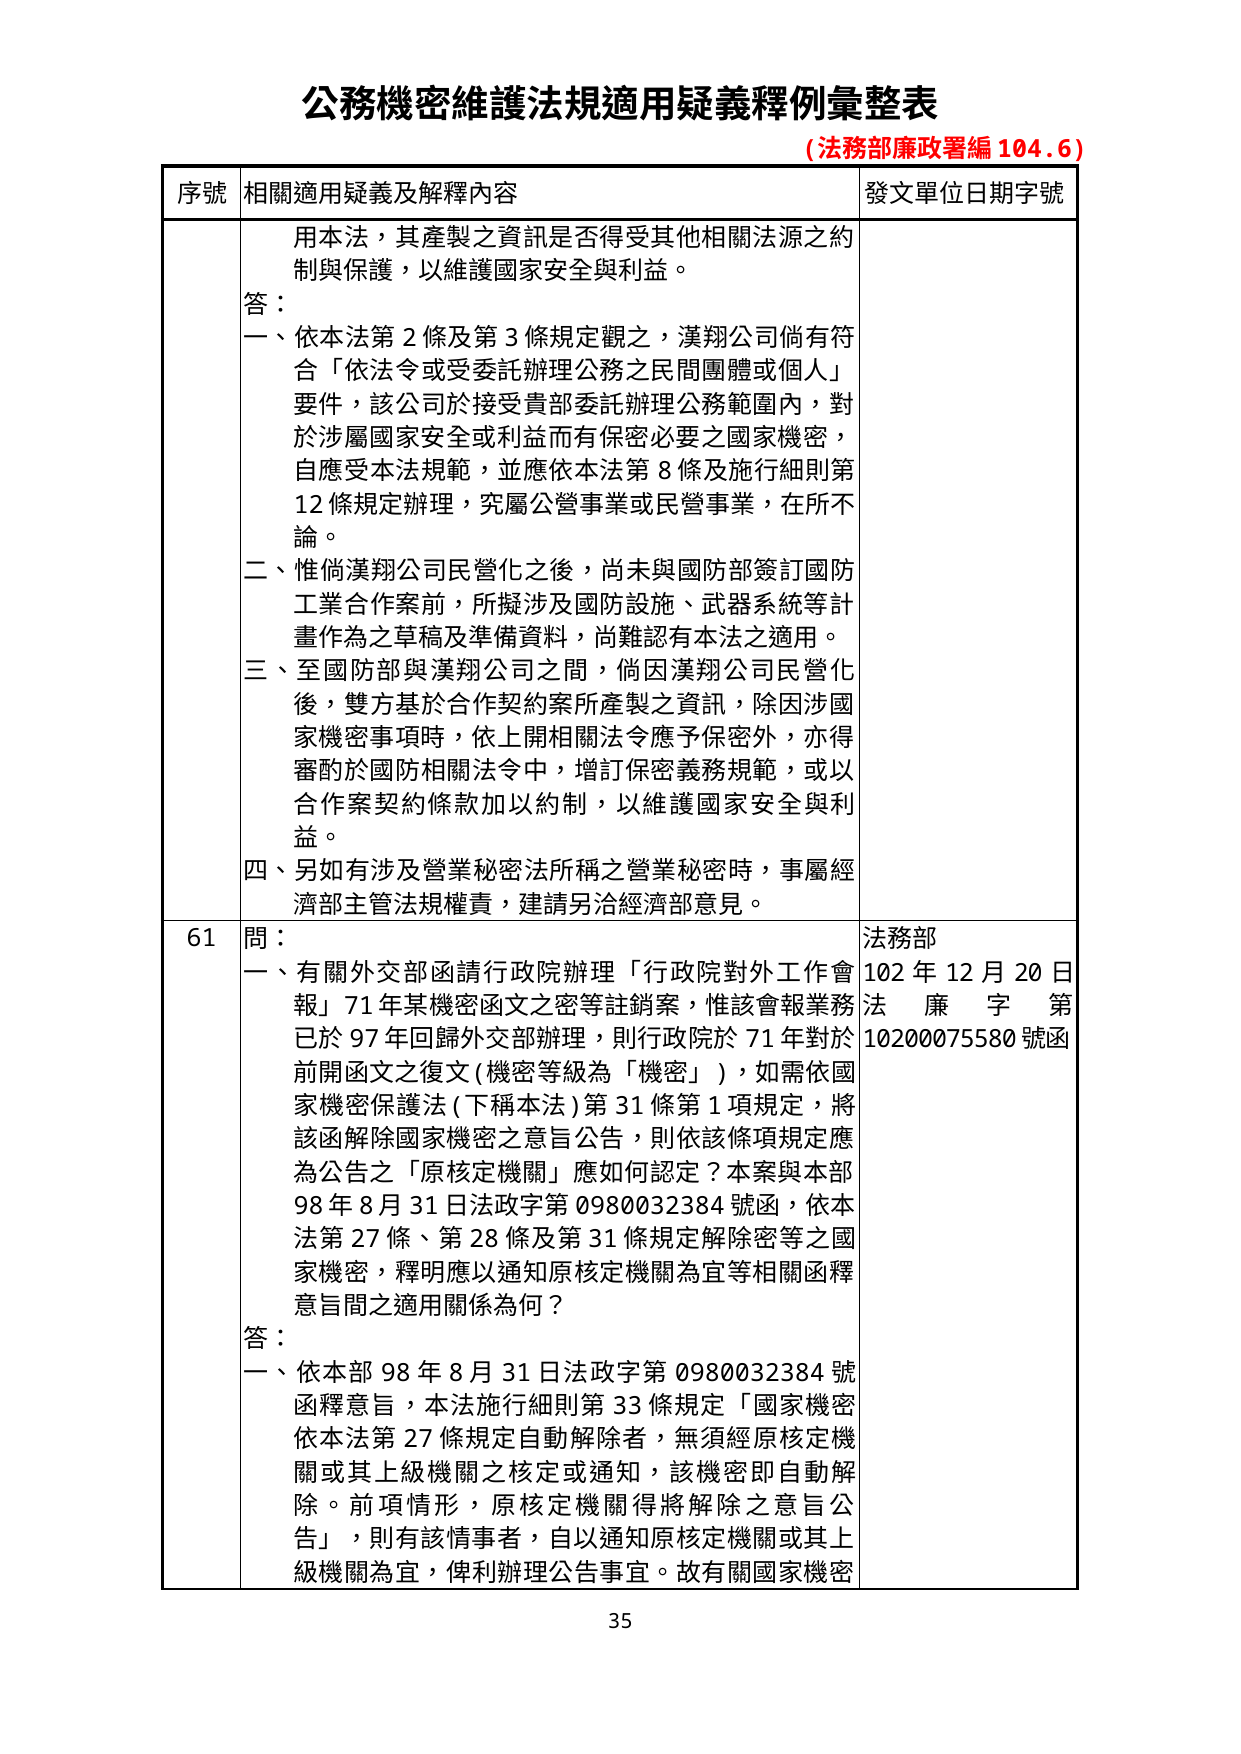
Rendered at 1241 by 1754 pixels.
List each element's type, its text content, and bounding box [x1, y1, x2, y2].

table_cell [164, 221, 240, 920]
table_cell 法務部 102年12月20日法廉字第10200075580號函 [860, 921, 1076, 1588]
table_header 相關適用疑義及解釋內容 [241, 168, 859, 218]
table_cell 問： 一、有關外交部函請行政院辦理「行政院對外工作會報」71年某機密函文之密等註銷案，惟該會報業務已於97年回歸外交部辦理，則行政院於71年對於前開函文之復文(機密等級為「機密」)，如需依國家機密保護法(下稱本法)第31條第1項規定，將該函解除國家機密之意旨公告，則依該條項規定應為公告之「原核定機關」應如何認定？本案與本部98年8月31日法政字第0980032384號函，依本法第27條、第28條及第31條規定解除密等之國家機密，釋明應以通知原核定機關為宜等相關函釋意旨間之適用關係為何？ 答： 一、依本部98年8月31日法政字第0980032384號函釋意旨，本法施行細則第33條規定「國家機密依本法第27條規定自動解除者，無須經原核定機關或其上級機關之核定或通知，該機密即自動解除。前項情形，原核定機關得將解除之意旨公告」，則有該情事者，自以通知原核定機關或其上級機關為宜，俾利辦理公告事宜。故有關國家機密 [241, 921, 859, 1588]
table_cell 61 [164, 921, 240, 1588]
table_cell [860, 221, 1076, 920]
table_header 發文單位日期字號 [860, 168, 1076, 218]
table_header 序號 [164, 168, 240, 218]
table_cell 用本法，其產製之資訊是否得受其他相關法源之約制與保護，以維護國家安全與利益。 答： 一、依本法第2條及第3條規定觀之，漢翔公司倘有符合「依法令或受委託辦理公務之民間團體或個人」要件，該公司於接受貴部委託辦理公務範圍內，對於涉屬國家安全或利益而有保密必要之國家機密，自應受本法規範，並應依本法第8條及施行細則第12條規定辦理，究屬公營事業或民營事業，在所不論。 二、惟倘漢翔公司民營化之後，尚未與國防部簽訂國防工業合作案前，所擬涉及國防設施、武器系統等計畫作為之草稿及準備資料，尚難認有本法之適用。 三、至國防部與漢翔公司之間，倘因漢翔公司民營化後，雙方基於合作契約案所產製之資訊，除因涉國家機密事項時，依上開相關法令應予保密外，亦得審酌於國防相關法令中，增訂保密義務規範，或以合作案契約條款加以約制，以維護國家安全與利益。 四、另如有涉及營業秘密法所稱之營業秘密時，事屬經濟部主管法規權責，建請另洽經濟部意見。 [241, 221, 859, 920]
